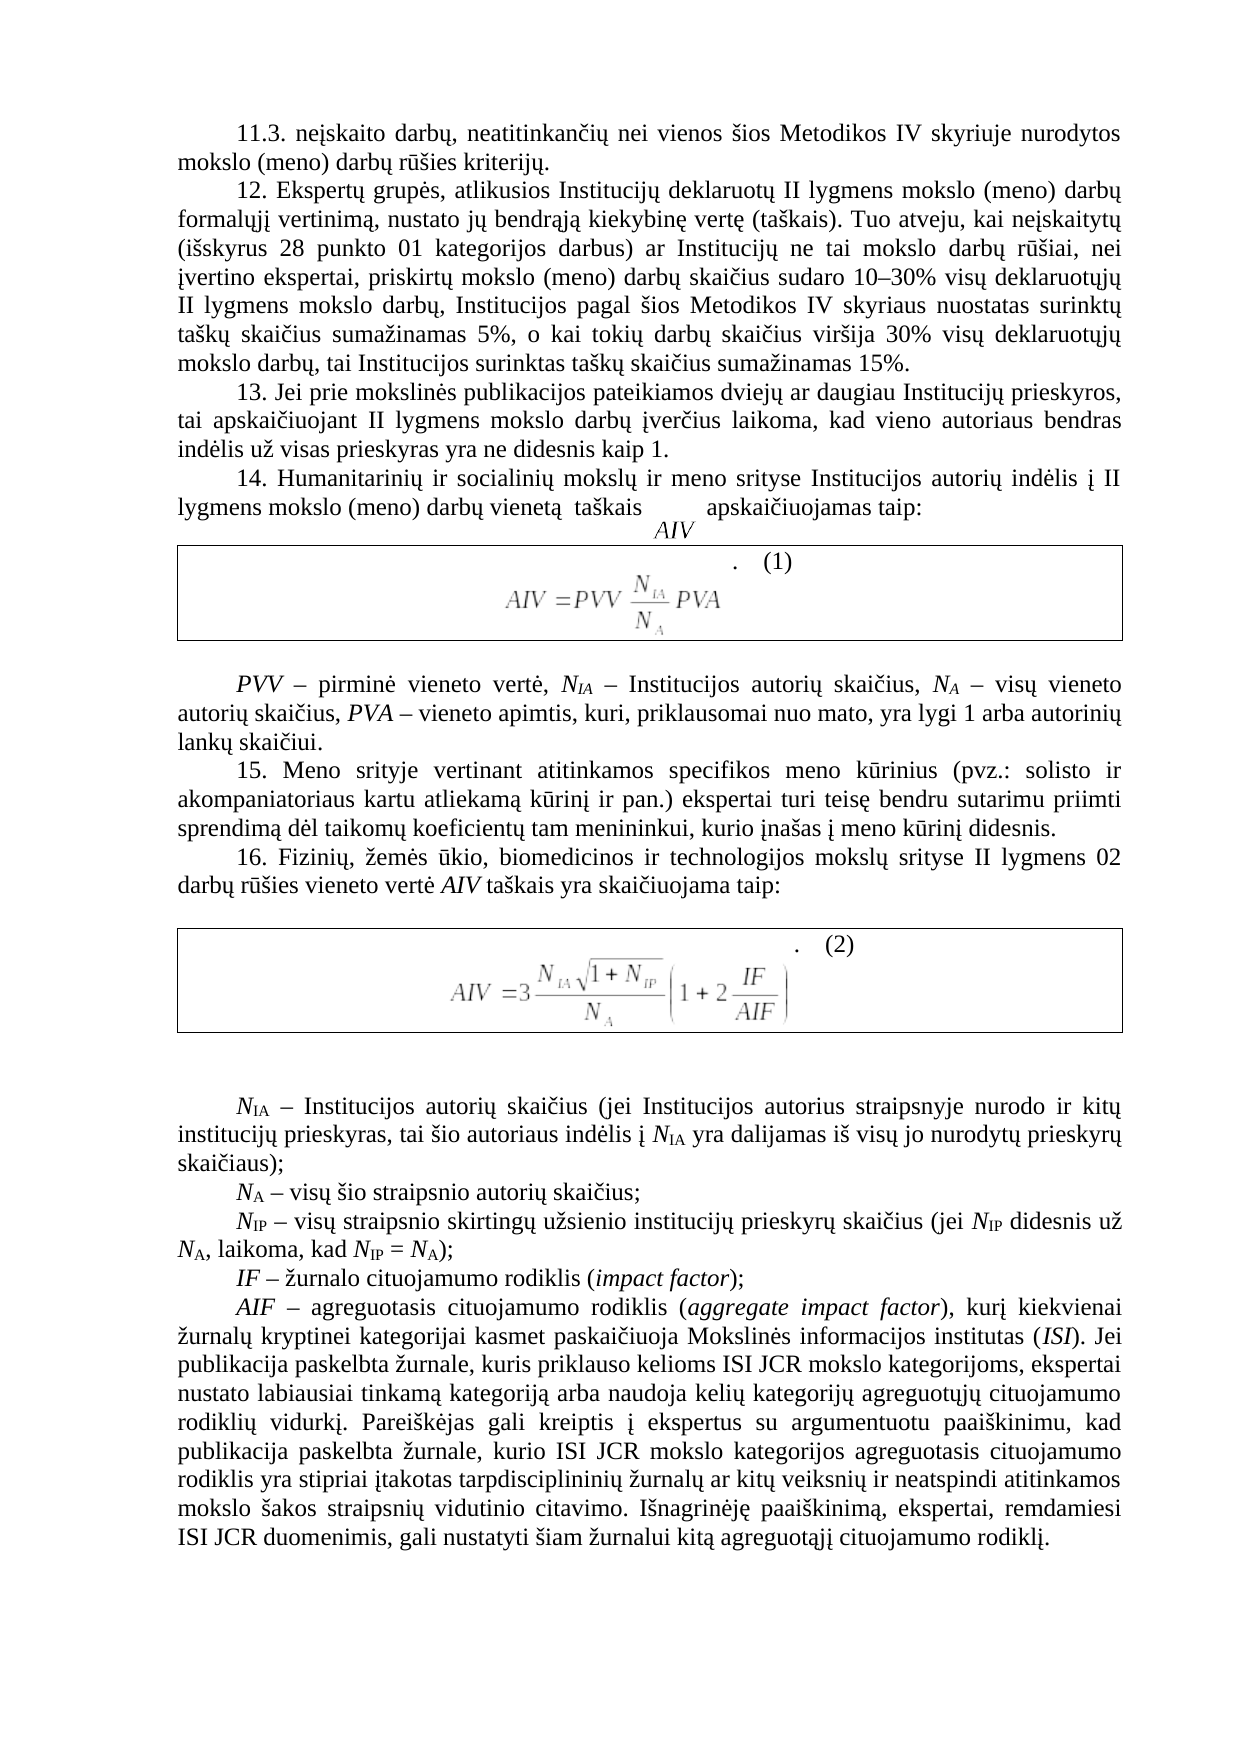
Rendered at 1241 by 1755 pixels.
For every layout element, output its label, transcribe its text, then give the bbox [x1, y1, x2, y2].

text 12. Ekspertų grupės, atlikusios Institucijų deklaruotų II lygmens mokslo (meno) darbų formalųjį vertinimą, nustato jų bendrąją kiekybinę vertę (taškais). Tuo atveju, kai neįskaitytų (išskyrus 28 punkto 01 kategorijos darbus) ar Institucijų ne tai mokslo darbų rūšiai, nei įvertino ekspertai, priskirtų mokslo (meno) darbų skaičius sudaro 10–30% visų deklaruotųjų II lygmens mokslo darbų, Institucijos pagal šios Metodikos IV skyriaus nuostatas surinktų taškų skaičius sumažinamas 5%, o kai tokių darbų skaičius viršija 30% visų deklaruotųjų mokslo darbų, tai Institucijos surinktas taškų skaičius sumažinamas 15%. [177, 176, 1122, 377]
text 13. Jei prie mokslinės publikacijos pateikiamos dviejų ar daugiau Institucijų prieskyros, tai apskaičiuojant II lygmens mokslo darbų įverčius laikoma, kad vieno autoriaus bendras indėlis už visas prieskyras yra ne didesnis kaip 1. [177, 377, 1122, 463]
text AIF – agreguotasis cituojamumo rodiklis (aggregate impact factor), kurį kiekvienai žurnalų kryptinei kategorijai kasmet paskaičiuoja Mokslinės informacijos institutas (ISI). Jei publikacija paskelbta žurnale, kuris priklauso kelioms ISI JCR mokslo kategorijoms, ekspertai nustato labiausiai tinkamą kategoriją arba naudoja kelių kategorijų agreguotųjų cituojamumo rodiklių vidurkį. Pareiškėjas gali kreiptis į ekspertus su argumentuotu paaiškinimu, kad publikacija paskelbta žurnale, kurio ISI JCR mokslo kategorijos agreguotasis cituojamumo rodiklis yra stipriai įtakotas tarpdisciplininių žurnalų ar kitų veiksnių ir neatspindi atitinkamos mokslo šakos straipsnių vidutinio citavimo. Išnagrinėję paaiškinimą, ekspertai, remdamiesi ISI JCR duomenimis, gali nustatyti šiam žurnalui kitą agreguotąjį cituojamumo rodiklį. [177, 1292, 1122, 1551]
text 15. Meno srityje vertinant atitinkamos specifikos meno kūrinius (pvz.: solisto ir akompaniatoriaus kartu atliekamą kūrinį ir pan.) ekspertai turi teisę bendru sutarimu priimti sprendimą dėl taikomų koeficientų tam menininkui, kurio įnašas į meno kūrinį didesnis. [177, 756, 1122, 842]
text 11.3. neįskaito darbų, neatitinkančių nei vienos šios Metodikos IV skyriuje nurodytos mokslo (meno) darbų rūšies kriterijų. [177, 118, 1122, 176]
table_header AIV=3*((N(IA)*(1+N(IP)^1/2))/N(A))*(1+2*IF/AIF) . (2) [178, 929, 1122, 1032]
text NA – visų šio straipsnio autorių skaičius; [177, 1177, 1122, 1206]
text PVV – pirminė vieneto vertė, NIA – Institucijos autorių skaičius, NA – visų vieneto autorių skaičius, PVA – vieneto apimtis, kuri, priklausomai nuo mato, yra lygi 1 arba autorinių lankų skaičiui. [177, 669, 1122, 756]
text NIA – Institucijos autorių skaičius (jei Institucijos autorius straipsnyje nurodo ir kitų institucijų prieskyras, tai šio autoriaus indėlis į NIA yra dalijamas iš visų jo nurodytų prieskyrų skaičiaus); [177, 1091, 1122, 1177]
text 14. Humanitarinių ir socialinių mokslų ir meno srityse Institucijos autorių indėlis į II lygmens mokslo (meno) darbų vienetą taškais apskaičiuojamas taip: [177, 463, 1122, 545]
text NIP – visų straipsnio skirtingų užsienio institucijų prieskyrų skaičius (jei NIP didesnis už NA, laikoma, kad NIP = NA); [177, 1206, 1122, 1263]
table_header AIV=PVV*N(IA)*N(A)*PVA . (1) [178, 546, 1122, 639]
text IF – žurnalo cituojamumo rodiklis (impact factor); [177, 1263, 1122, 1292]
text 16. Fizinių, žemės ūkio, biomedicinos ir technologijos mokslų srityse II lygmens 02 darbų rūšies vieneto vertė AIV taškais yra skaičiuojama taip: [177, 842, 1122, 899]
